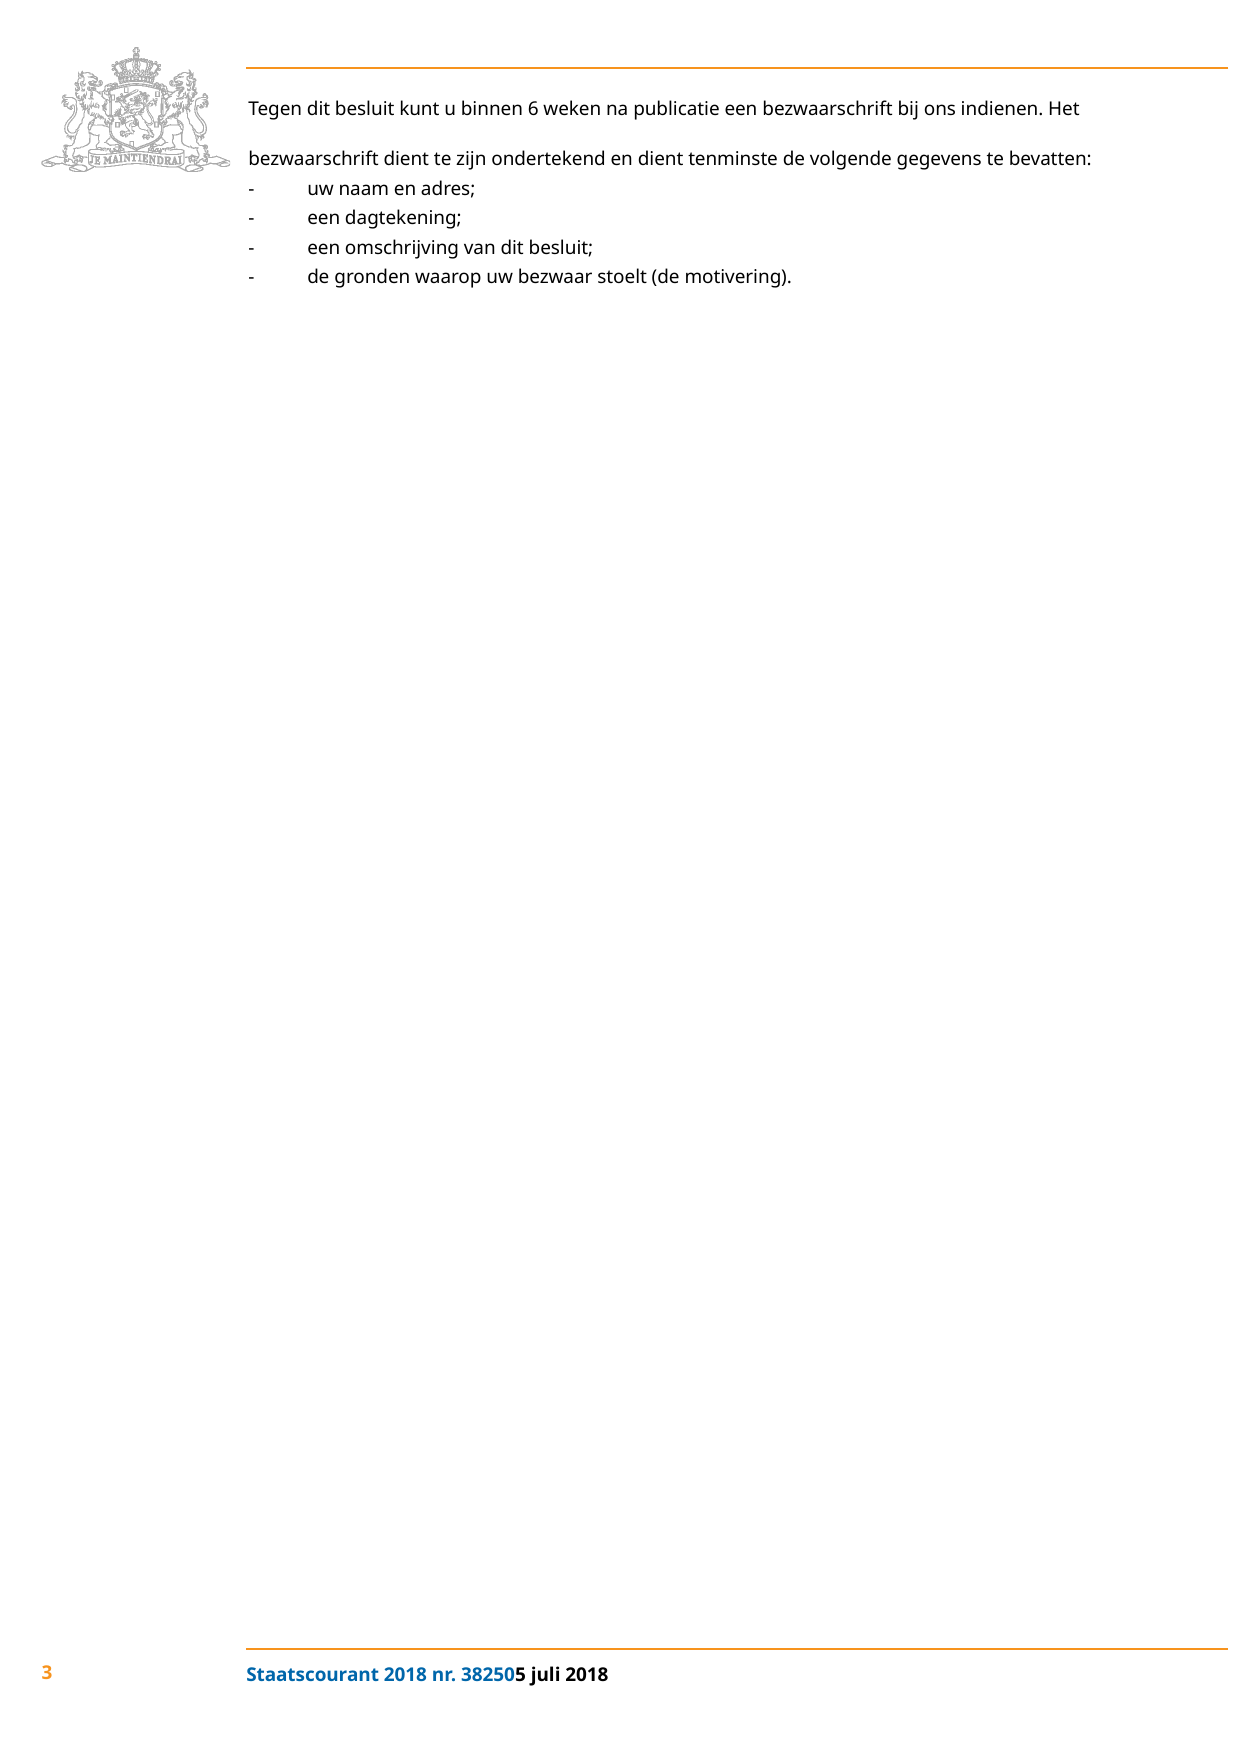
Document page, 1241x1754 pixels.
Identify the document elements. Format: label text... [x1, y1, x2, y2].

text bezwaarschrift dient te zijn ondertekend en dient tenminste de volgende gegevens te bevatten: [248, 145, 1152, 171]
text Tegen dit besluit kunt u binnen 6 weken na publicatie een bezwaarschrift bij ons indienen. Het [248, 95, 1152, 121]
list een dagtekening; [248, 204, 1152, 230]
list de gronden waarop uw bezwaar stoelt (de motivering). [248, 263, 1152, 289]
picture [41, 47, 231, 172]
list uw naam en adres; [248, 175, 1152, 201]
list een omschrijving van dit besluit; [248, 234, 1152, 260]
